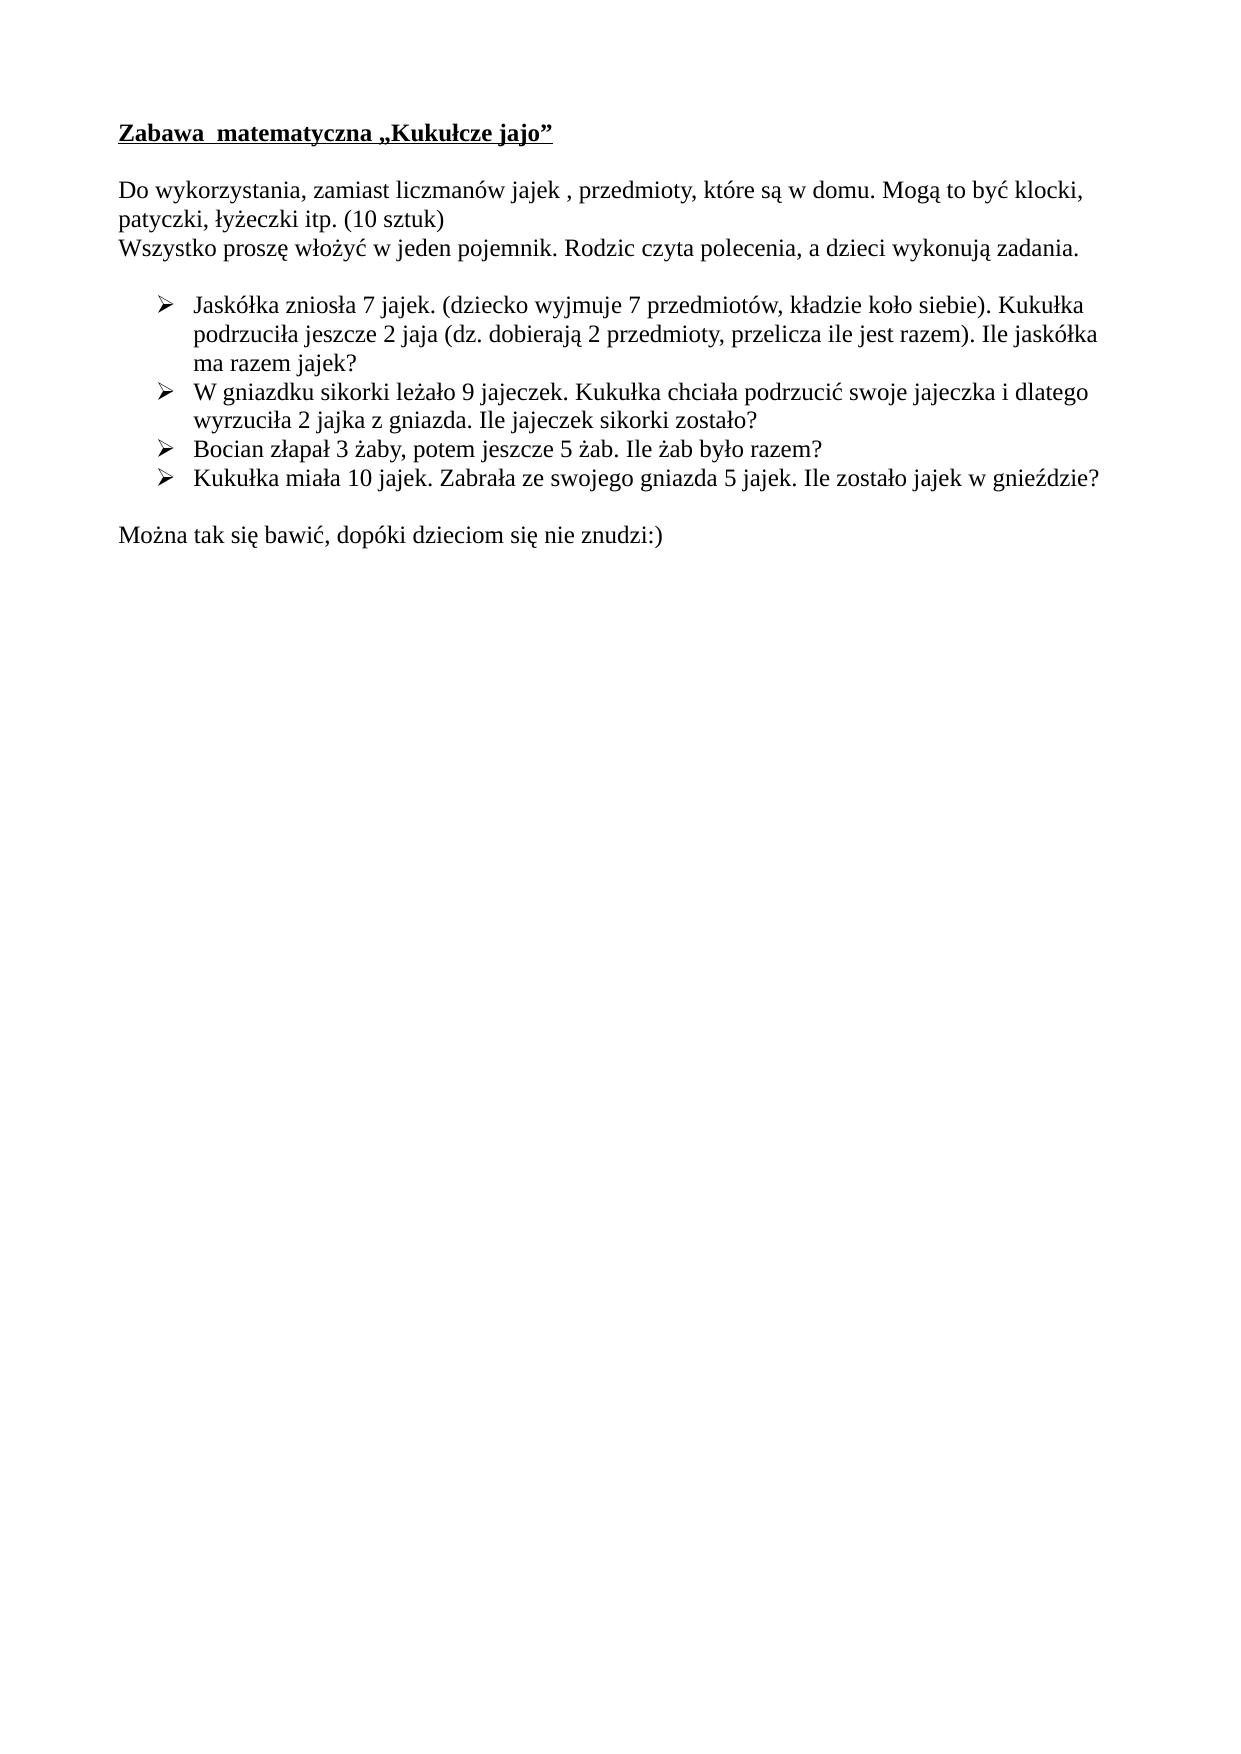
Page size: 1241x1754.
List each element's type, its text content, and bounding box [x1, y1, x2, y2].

text Do wykorzystania, zamiast liczmanów jajek , przedmioty, które są w domu. Mogą to być klocki, patyczki, łyżeczki itp. (10 sztuk) [118, 176, 1122, 233]
list Kukułka miała 10 jajek. Zabrała ze swojego gniazda 5 jajek. Ile zostało jajek w gnieździe? [156, 463, 1122, 492]
text Zabawa matematyczna „Kukułcze jajo” [118, 118, 1122, 147]
list Jaskółka zniosła 7 jajek. (dziecko wyjmuje 7 przedmiotów, kładzie koło siebie). Kukułka podrzuciła jeszcze 2 jaja (dz. dobierają 2 przedmioty, przelicza ile jest razem). Ile jaskółka ma razem jajek? [156, 291, 1122, 377]
text Wszystko proszę włożyć w jeden pojemnik. Rodzic czyta polecenia, a dzieci wykonują zadania. [118, 233, 1122, 262]
list W gniazdku sikorki leżało 9 jajeczek. Kukułka chciała podrzucić swoje jajeczka i dlatego wyrzuciła 2 jajka z gniazda. Ile jajeczek sikorki zostało? [156, 377, 1122, 434]
text Można tak się bawić, dopóki dzieciom się nie znudzi:) [118, 521, 1122, 549]
list Bocian złapał 3 żaby, potem jeszcze 5 żab. Ile żab było razem? [156, 434, 1122, 463]
